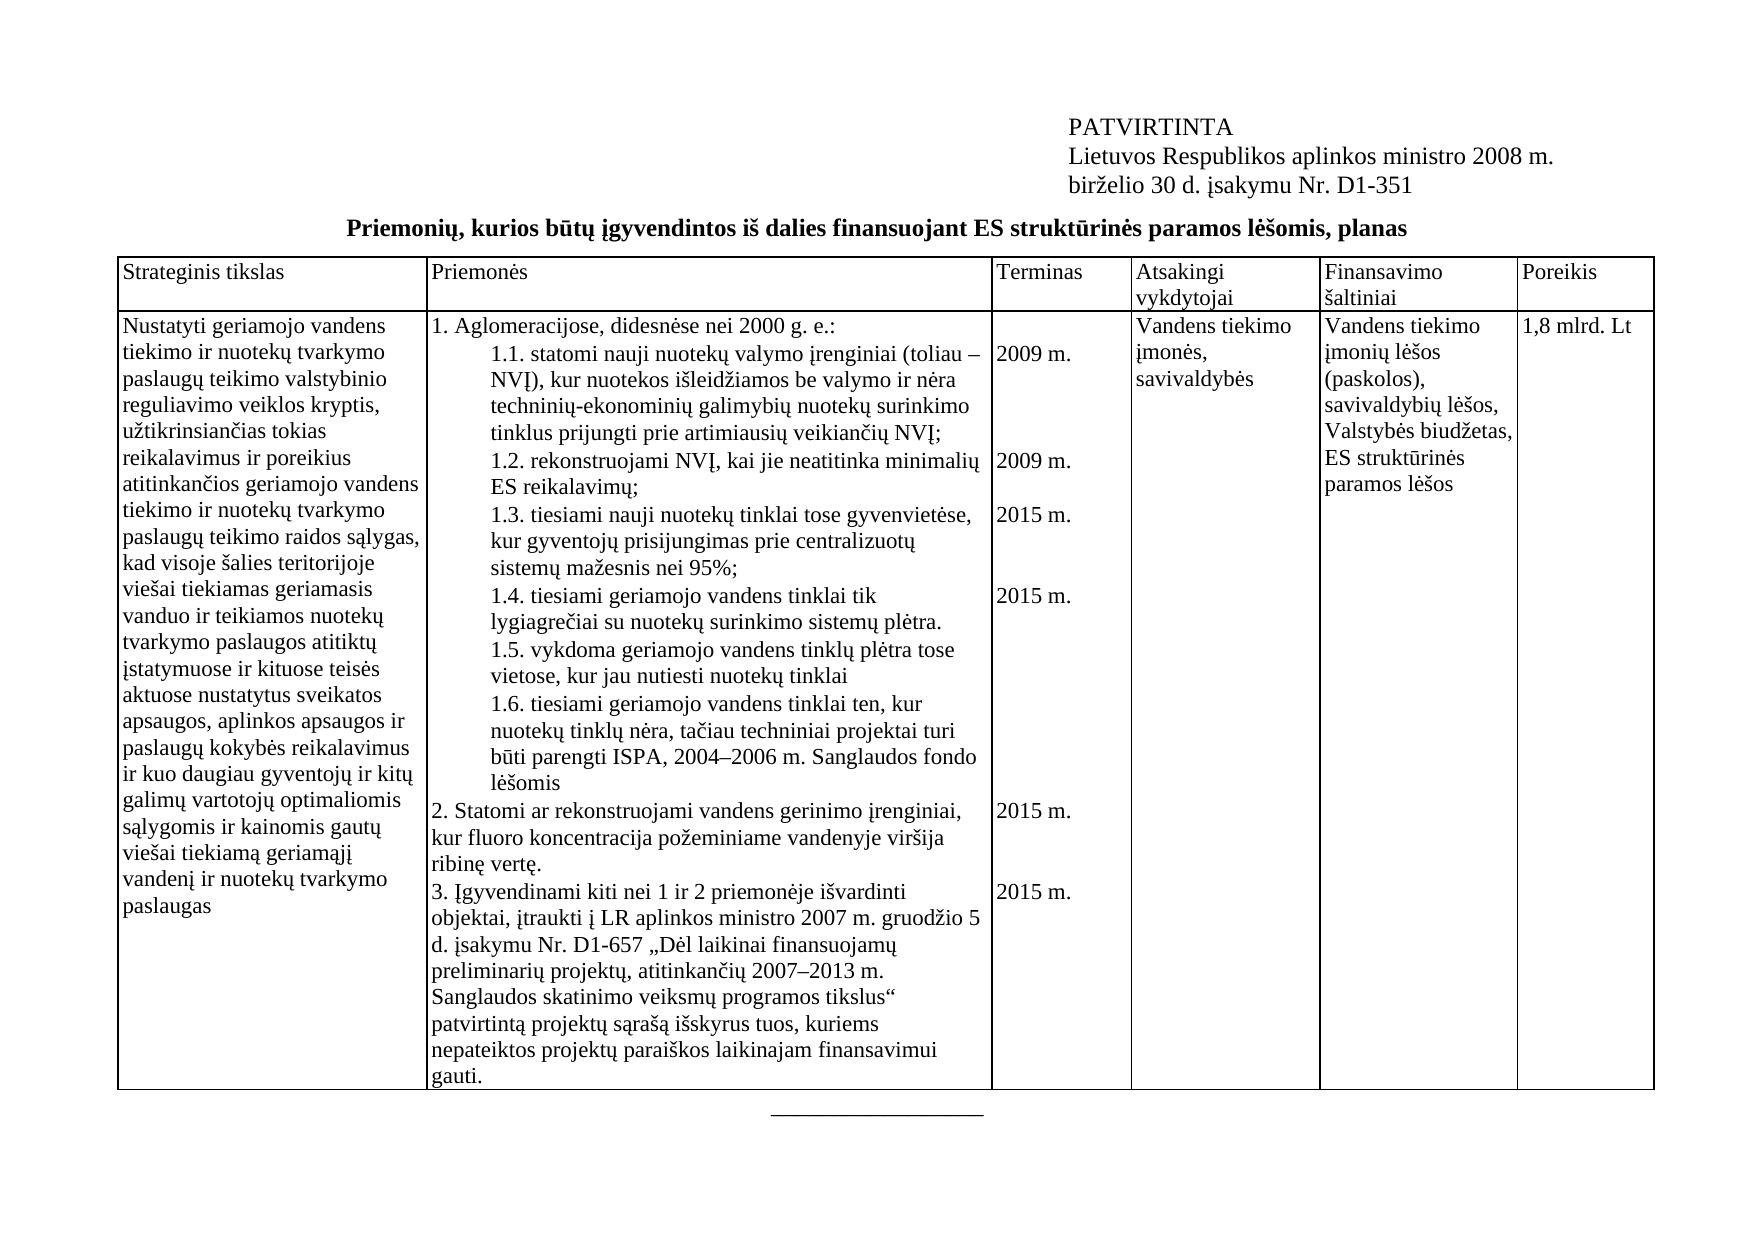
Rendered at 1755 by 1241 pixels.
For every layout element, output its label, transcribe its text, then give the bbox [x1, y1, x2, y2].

table_cell 1.3. tiesiami nauji nuotekų tinklai tose gyvenvietėse, kur gyventojų prisijungimas prie centralizuotų sistemų mažesnis nei 95%; [428, 500, 991, 580]
table_cell 1.5. vykdoma geriamojo vandens tinklų plėtra tose vietose, kur jau nutiesti nuotekų tinklai [428, 635, 991, 689]
table_cell 2009 m. [993, 338, 1131, 445]
table_cell Vandens tiekimo įmonės, savivaldybės [1132, 312, 1319, 1089]
table_cell 3. Įgyvendinami kiti nei 1 ir 2 priemonėje išvardinti objektai, įtraukti į LR aplinkos ministro 2007 m. gruodžio 5 d. įsakymu Nr. D1-657 „Dėl laikinai finansuojamų preliminarių projektų, atitinkančių 2007–2013 m. Sanglaudos skatinimo veiksmų programos tikslus“ patvirtintą projektų sąrašą išskyrus tuos, kuriems nepateiktos projektų paraiškos laikinajam finansavimui gauti. [428, 876, 991, 1089]
table_cell 2. Statomi ar rekonstruojami vandens gerinimo įrenginiai, kur fluoro koncentracija požeminiame vandenyje viršija ribinę vertę. [428, 796, 991, 876]
table_cell Vandens tiekimo įmonių lėšos (paskolos), savivaldybių lėšos, Valstybės biudžetas, ES struktūrinės paramos lėšos [1321, 312, 1517, 1089]
text PATVIRTINTA [1068, 112, 1636, 141]
table_header Priemonės [428, 258, 991, 310]
table_cell 2015 m. [993, 876, 1131, 1089]
table_cell [993, 312, 1131, 338]
table_cell 1,8 mlrd. Lt [1518, 312, 1653, 1089]
table_cell 2015 m. [993, 796, 1131, 876]
table_cell 1.2. rekonstruojami NVĮ, kai jie neatitinka minimalių ES reikalavimų; [428, 445, 991, 499]
table_cell [993, 689, 1131, 796]
table_cell 2015 m. [993, 580, 1131, 634]
text Lietuvos Respublikos aplinkos ministro 2008 m. birželio 30 d. įsakymu Nr. D1-351 [1068, 141, 1636, 199]
text Priemonių, kurios būtų įgyvendintos iš dalies finansuojant ES struktūrinės paramos lėšomis, planas [118, 213, 1636, 242]
table_cell 1.4. tiesiami geriamojo vandens tinklai tik lygiagrečiai su nuotekų surinkimo sistemų plėtra. [428, 580, 991, 634]
table_cell 1.1. statomi nauji nuotekų valymo įrenginiai (toliau – NVĮ), kur nuotekos išleidžiamos be valymo ir nėra techninių-ekonominių galimybių nuotekų surinkimo tinklus prijungti prie artimiausių veikiančių NVĮ; [428, 338, 991, 445]
table_cell Nustatyti geriamojo vandens tiekimo ir nuotekų tvarkymo paslaugų teikimo valstybinio reguliavimo veiklos kryptis, užtikrinsiančias tokias reikalavimus ir poreikius atitinkančios geriamojo vandens tiekimo ir nuotekų tvarkymo paslaugų teikimo raidos sąlygas, kad visoje šalies teritorijoje viešai tiekiamas geriamasis vanduo ir teikiamos nuotekų tvarkymo paslaugos atitiktų įstatymuose ir kituose teisės aktuose nustatytus sveikatos apsaugos, aplinkos apsaugos ir paslaugų kokybės reikalavimus ir kuo daugiau gyventojų ir kitų galimų vartotojų optimaliomis sąlygomis ir kainomis gautų viešai tiekiamą geriamąjį vandenį ir nuotekų tvarkymo paslaugas [119, 312, 426, 1089]
table_header Finansavimo šaltiniai [1321, 258, 1517, 310]
table_header Strateginis tikslas [119, 258, 426, 310]
table_header Poreikis [1518, 258, 1653, 310]
table_cell [993, 635, 1131, 689]
table_header Atsakingi vykdytojai [1132, 258, 1319, 310]
table_header Terminas [993, 258, 1131, 310]
text _________________ [118, 1090, 1636, 1118]
table_cell 1. Aglomeracijose, didesnėse nei 2000 g. e.: [428, 312, 991, 338]
table_cell 1.6. tiesiami geriamojo vandens tinklai ten, kur nuotekų tinklų nėra, tačiau techniniai projektai turi būti parengti ISPA, 2004–2006 m. Sanglaudos fondo lėšomis [428, 689, 991, 796]
table_cell 2015 m. [993, 500, 1131, 580]
table_cell 2009 m. [993, 445, 1131, 499]
